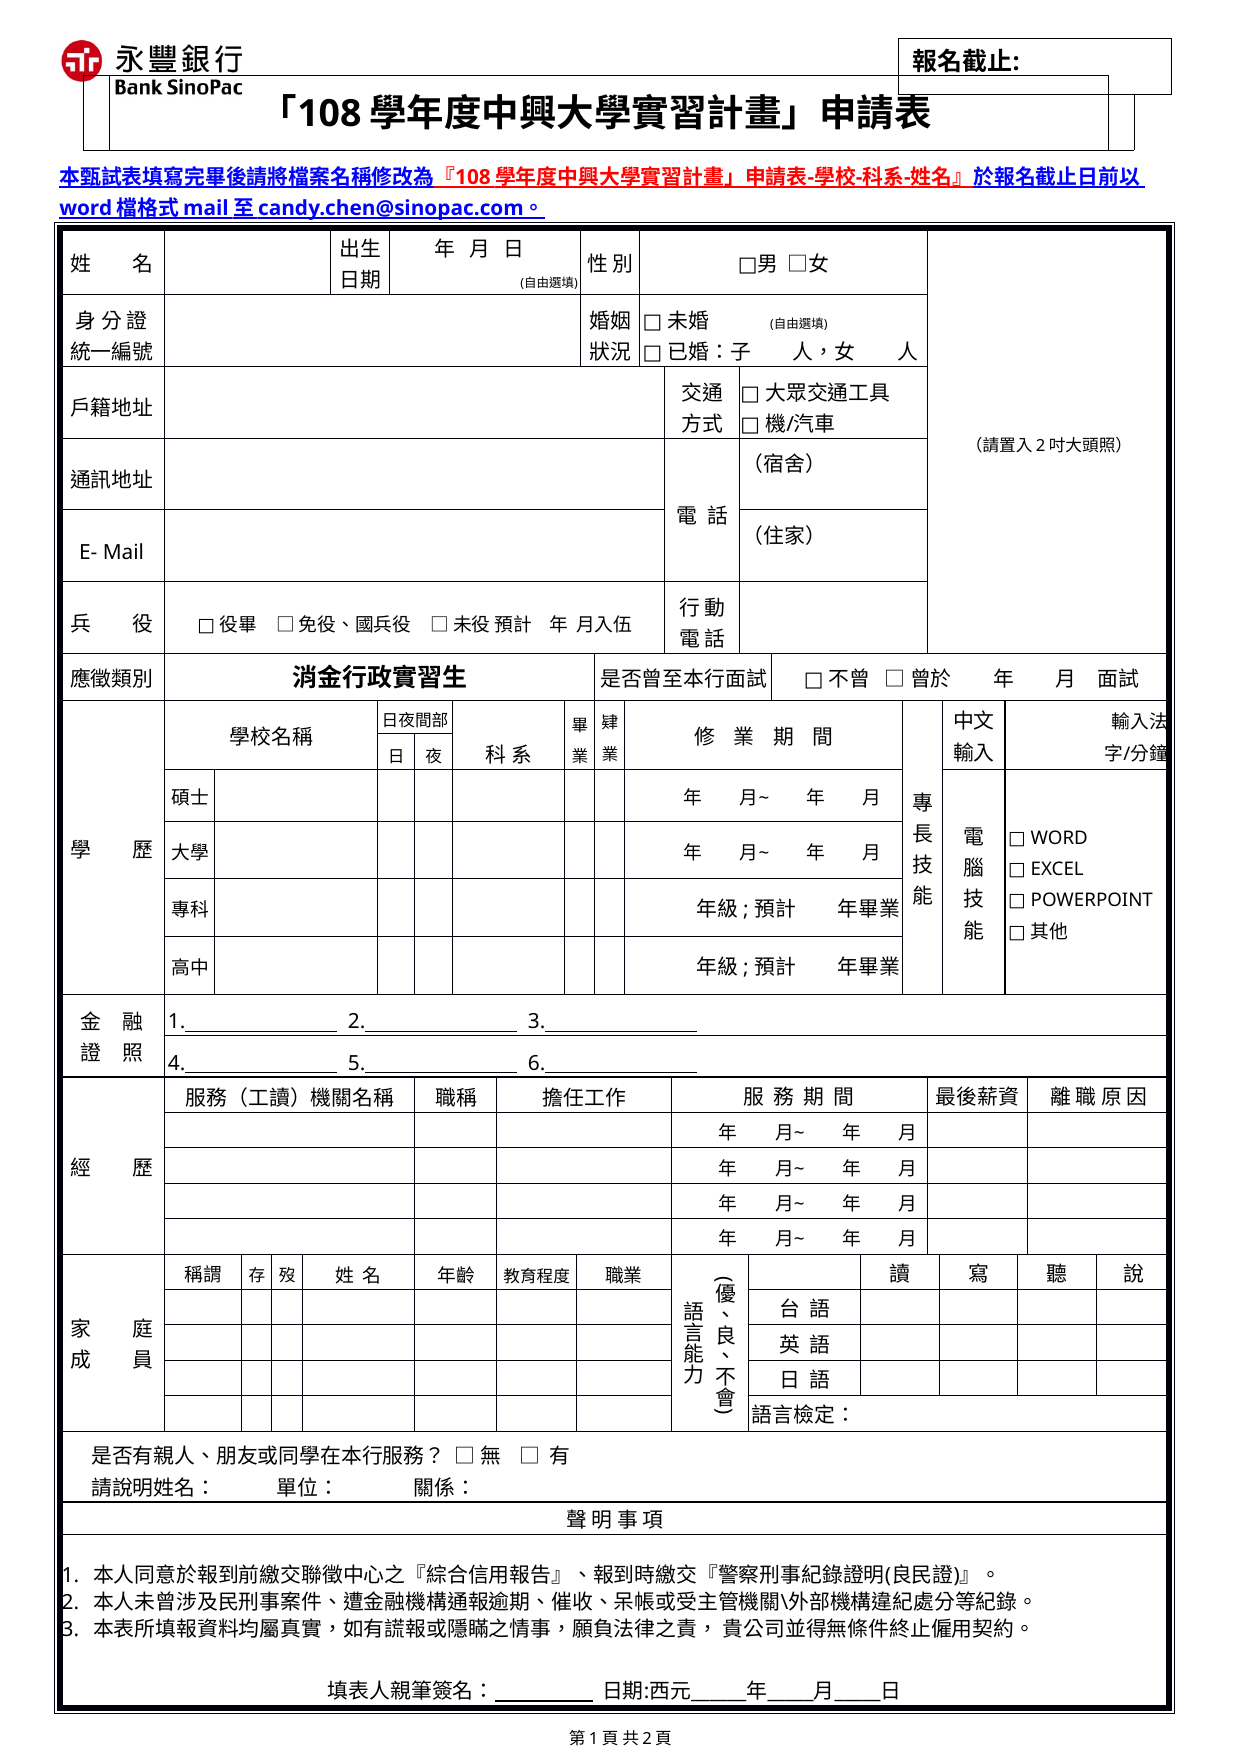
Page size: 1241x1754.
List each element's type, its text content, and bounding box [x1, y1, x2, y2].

table_cell [1018, 1361, 1096, 1395]
table_cell [497, 1184, 671, 1218]
table_cell 職業 [577, 1255, 671, 1289]
table_cell [165, 367, 664, 437]
table_cell [165, 510, 664, 581]
table_cell [215, 770, 377, 821]
table_cell 稱謂 [165, 1255, 241, 1289]
table_cell 本人同意於報到前繳交聯徵中心之『綜合信用報告』、報到時繳交『警察刑事紀錄證明(良民證)』。 本人未曾涉及民刑事案件、遭金融機構通報逾期、催收、呆帳或受主管機關\外部機構違紀處分等紀錄。 本表所填報資料均屬真實，如有謊報或隱瞞之情事，願負法律之責， 貴公司並得無條件終止僱用契約。 填表人親筆簽名： 日期:西元______年_____月_____日 [63, 1535, 1166, 1705]
table_cell [565, 770, 594, 821]
table_cell [272, 1361, 302, 1395]
table_cell 中文 輸入 [943, 701, 1004, 769]
table_cell □ 大眾交通工具 □ 機/汽車 [740, 367, 927, 437]
table_cell [1018, 1290, 1096, 1324]
table_header （請置入2吋大頭照） [928, 231, 1166, 653]
table_cell □ 役畢 □ 免役、國兵役 □ 未役 預計 年 月入伍 [165, 582, 664, 653]
table_cell 年級 ; 預計 年畢業 [625, 937, 902, 994]
table_cell [595, 822, 624, 878]
table_cell 大學 [165, 822, 214, 878]
table_cell 電 話 [665, 439, 739, 581]
table_cell [577, 1290, 671, 1324]
picture [110, 76, 246, 83]
table_cell [165, 1113, 414, 1147]
table_cell 消金行政實習生 [165, 654, 594, 700]
table_cell 存 [242, 1255, 271, 1289]
table_header 年 月 日 (自由選填) [390, 231, 580, 294]
table_cell [861, 1325, 939, 1360]
table_cell 畢 業 [565, 701, 594, 769]
table_cell [415, 1113, 496, 1147]
table_cell 交通 方式 [665, 367, 739, 437]
table_cell [749, 1255, 860, 1289]
table_cell 學 歷 [63, 701, 164, 994]
table_cell 英 語 [749, 1325, 860, 1360]
table_cell [453, 879, 564, 936]
table_cell [497, 1148, 671, 1183]
table_cell □ WORD □ EXCEL □ POWERPOINT □ 其他 [1006, 770, 1166, 994]
table_header 出生日期 [331, 231, 389, 294]
table_cell [165, 1290, 241, 1324]
table_cell [378, 879, 414, 936]
table_cell [165, 439, 664, 509]
table_cell [740, 582, 927, 653]
table_cell [928, 1219, 1027, 1253]
table_cell [1028, 1113, 1166, 1147]
table_cell 兵 役 [63, 582, 164, 653]
table_cell [303, 1361, 414, 1395]
table_cell 最後薪資 [928, 1078, 1027, 1112]
table_cell [378, 937, 414, 994]
table_cell 行 動 電 話 [665, 582, 739, 653]
table_cell 碩士 [165, 770, 214, 821]
table_cell [940, 1361, 1017, 1395]
table_cell [415, 1219, 496, 1253]
text 「108學年度中興大學實習計畫」申請表 [98, 83, 1093, 137]
table_cell [565, 822, 594, 878]
table_cell 高中 [165, 937, 214, 994]
table_cell [497, 1325, 576, 1360]
table_cell [565, 937, 594, 994]
table_cell 年 月~ 年 月 [625, 770, 902, 821]
table_cell 語言檢定： [749, 1396, 1166, 1431]
table_cell [165, 1184, 414, 1218]
table_header [165, 231, 330, 294]
table_cell [577, 1396, 671, 1431]
table_cell [565, 879, 594, 936]
table_cell 通訊地址 [63, 439, 164, 509]
table_cell [415, 1290, 496, 1324]
table_cell 聽 [1018, 1255, 1096, 1289]
table_cell [165, 1148, 414, 1183]
table_cell [165, 1396, 241, 1431]
table_cell [272, 1325, 302, 1360]
table_cell 家 庭 成 員 [63, 1255, 164, 1431]
table_cell 服 務 期 間 [672, 1078, 927, 1112]
table_cell [1028, 1184, 1166, 1218]
table_cell [242, 1396, 271, 1431]
table_cell 日 [378, 734, 414, 769]
table_cell [272, 1396, 302, 1431]
table_cell [378, 770, 414, 821]
table_cell [415, 1148, 496, 1183]
table_cell 學校名稱 [165, 701, 377, 769]
table_cell 日 語 [749, 1361, 860, 1395]
table_cell 應徵類別 [63, 654, 164, 700]
table_cell 教育程度 [497, 1255, 576, 1289]
table_cell 科 系 [453, 701, 564, 769]
table_cell [415, 1325, 496, 1360]
table_cell [1097, 1325, 1166, 1360]
table_cell [242, 1325, 271, 1360]
table_cell [453, 770, 564, 821]
table_cell 年 月~ 年 月 [672, 1184, 927, 1218]
table_cell [415, 1184, 496, 1218]
table_cell [497, 1361, 576, 1395]
table_header 性 別 [581, 231, 639, 294]
table_cell 經 歷 [63, 1078, 164, 1253]
table_cell 歿 [272, 1255, 302, 1289]
table_cell 日夜間部 [378, 701, 452, 733]
table_cell 1. 2. 3. [165, 995, 1166, 1035]
table_cell [928, 1148, 1027, 1183]
table_cell [940, 1325, 1017, 1360]
table_cell [940, 1290, 1017, 1324]
table_cell （住家） [740, 510, 927, 581]
table_cell 是否曾至本行面試 [595, 654, 771, 700]
table_cell [497, 1219, 671, 1253]
table_cell （宿舍） [740, 439, 927, 509]
table_cell [861, 1361, 939, 1395]
text 報名截止: [912, 45, 1156, 76]
table_cell 離 職 原 因 [1028, 1078, 1166, 1112]
table_cell [415, 822, 452, 878]
table_cell 夜 [415, 734, 452, 769]
picture [84, 76, 109, 97]
table_cell [1028, 1148, 1166, 1183]
table_cell [595, 937, 624, 994]
table_cell [272, 1290, 302, 1324]
table_cell □ 未婚 (自由選填) □ 已婚：子 人，女 人 [640, 295, 927, 366]
table_cell 說 [1097, 1255, 1166, 1289]
table_cell [242, 1361, 271, 1395]
table_cell 台 語 [749, 1290, 860, 1324]
table_cell 金 融 證 照 [63, 995, 164, 1076]
table_cell 是否有親人、朋友或同學在本行服務？ □ 無 □ 有 請說明姓名： 單位： 關係： [63, 1432, 1166, 1501]
table_cell [1028, 1219, 1166, 1253]
table_cell [303, 1396, 414, 1431]
table_cell 婚姻 狀況 [581, 295, 639, 366]
table_cell [415, 879, 452, 936]
table_cell [378, 822, 414, 878]
picture [59, 37, 246, 97]
table_cell 讀 [861, 1255, 939, 1289]
table_cell 年級 ; 預計 年畢業 [625, 879, 902, 936]
table_cell [1097, 1361, 1166, 1395]
table_cell [497, 1290, 576, 1324]
text 本甄試表填寫完畢後請將檔案名稱修改為『108學年度中興大學實習計畫」申請表-學校-科系-姓名』於報名截止日前以 word檔格式mail至candy.chen@sinopac.com。 [59, 159, 1181, 222]
table_cell [303, 1290, 414, 1324]
table_cell 年 月~ 年 月 [672, 1148, 927, 1183]
table_cell [453, 937, 564, 994]
table_cell [928, 1184, 1027, 1218]
table_cell [595, 770, 624, 821]
table_cell 專科 [165, 879, 214, 936]
table_cell [415, 770, 452, 821]
table_cell [577, 1325, 671, 1360]
table_cell 戶籍地址 [63, 367, 164, 437]
table_cell 電 腦 技 能 [943, 770, 1004, 994]
table_cell [165, 1361, 241, 1395]
table_cell [1097, 1290, 1166, 1324]
table_cell 年 月~ 年 月 [672, 1113, 927, 1147]
table_cell [1018, 1325, 1096, 1360]
table_cell 擔任工作 [497, 1078, 671, 1112]
table_cell [453, 822, 564, 878]
table_header 姓 名 [63, 231, 164, 294]
table_cell 修 業 期 間 [625, 701, 902, 769]
table_header □男 □女 [640, 231, 927, 294]
table_cell [415, 937, 452, 994]
table_cell [215, 822, 377, 878]
table_cell 姓 名 [303, 1255, 414, 1289]
table_cell [215, 937, 377, 994]
table_cell [595, 879, 624, 936]
table_cell [861, 1290, 939, 1324]
table_cell (優、良、不會) 語言能力 [672, 1255, 748, 1431]
table_cell [165, 1325, 241, 1360]
table_cell [215, 879, 377, 936]
table_cell 4. 5. 6. [165, 1036, 1166, 1076]
table_cell 年齡 [415, 1255, 496, 1289]
table_cell [165, 295, 580, 366]
table_cell 職稱 [415, 1078, 496, 1112]
table_cell 年 月~ 年 月 [625, 822, 902, 878]
table_cell 肄 業 [595, 701, 624, 769]
table_cell [577, 1361, 671, 1395]
table_cell 服務（工讀）機關名稱 [165, 1078, 414, 1112]
table_cell 年 月~ 年 月 [672, 1219, 927, 1253]
table_cell E- Mail [63, 510, 164, 581]
table_cell [497, 1396, 576, 1431]
table_cell [928, 1113, 1027, 1147]
table_cell 寫 [940, 1255, 1017, 1289]
table_cell □ 不曾 □ 曾於 年 月 面試 [772, 654, 1166, 700]
table_cell [415, 1361, 496, 1395]
table_cell 身 分 證 統一編號 [63, 295, 164, 366]
table_cell [165, 1219, 414, 1253]
table_cell [242, 1290, 271, 1324]
table_cell 輸入法 字/分鐘 [1006, 701, 1166, 769]
table_cell [497, 1113, 671, 1147]
table_cell [303, 1325, 414, 1360]
table_cell [415, 1396, 496, 1431]
table_cell 聲 明 事 項 [63, 1503, 1166, 1534]
table_cell 專 長 技 能 [903, 701, 942, 994]
